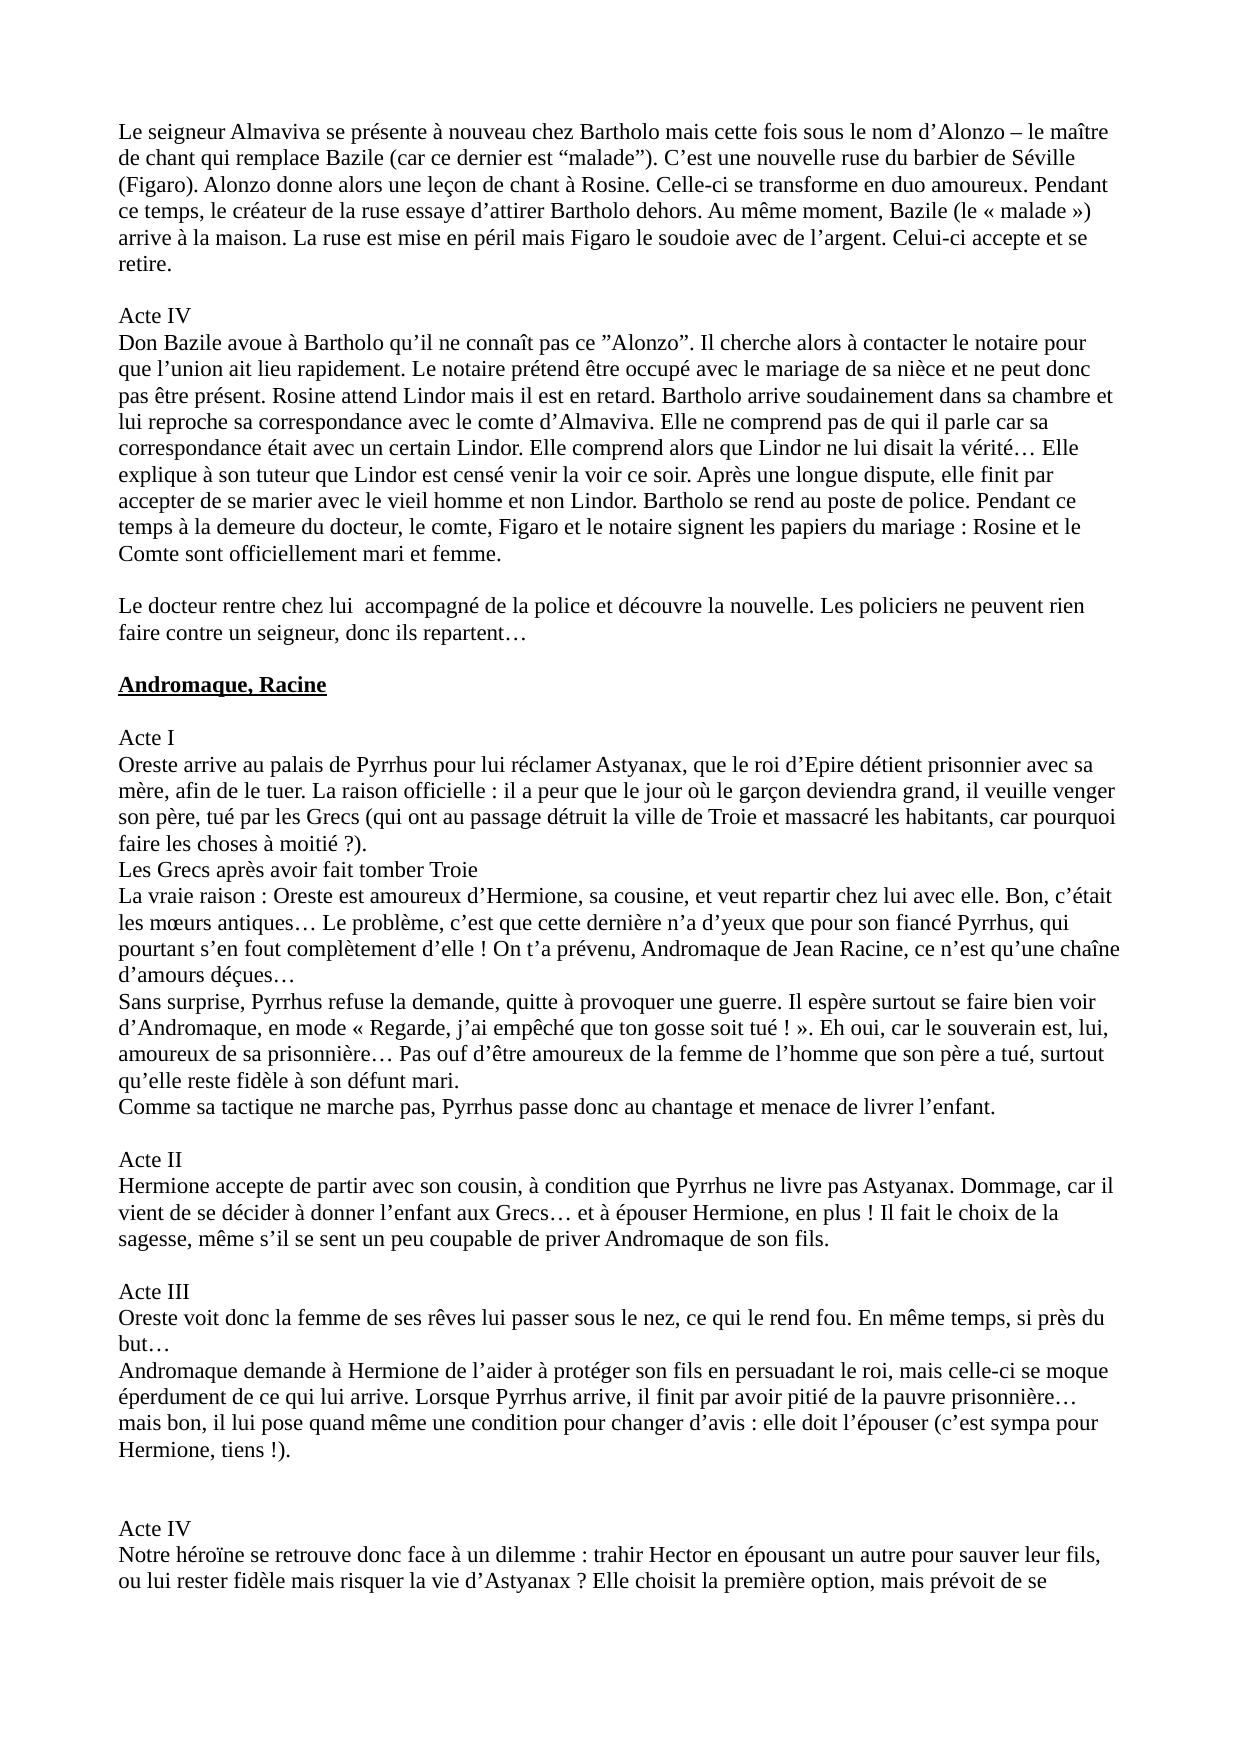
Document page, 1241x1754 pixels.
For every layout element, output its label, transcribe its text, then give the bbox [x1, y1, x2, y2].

text Acte I [118, 724, 1122, 751]
text Acte III [118, 1278, 1122, 1304]
text Acte IV [118, 303, 1122, 329]
text Acte IV [118, 1515, 1122, 1541]
text Comme sa tactique ne marche pas, Pyrrhus passe donc au chantage et menace de livrer l’enfant. [118, 1093, 1122, 1119]
text Don Bazile avoue à Bartholo qu’il ne connaît pas ce ”Alonzo”. Il cherche alors à contacter le notaire pour que l’union ait lieu rapidement. Le notaire prétend être occupé avec le mariage de sa nièce et ne peut donc pas être présent. Rosine attend Lindor mais il est en retard. Bartholo arrive soudainement dans sa chambre et lui reproche sa correspondance avec le comte d’Almaviva. Elle ne comprend pas de qui il parle car sa correspondance était avec un certain Lindor. Elle comprend alors que Lindor ne lui disait la vérité… Elle explique à son tuteur que Lindor est censé venir la voir ce soir. Après une longue dispute, elle finit par accepter de se marier avec le vieil homme et non Lindor. Bartholo se rend au poste de police. Pendant ce temps à la demeure du docteur, le comte, Figaro et le notaire signent les papiers du mariage : Rosine et le Comte sont officiellement mari et femme. [118, 329, 1122, 566]
text La vraie raison : Oreste est amoureux d’Hermione, sa cousine, et veut repartir chez lui avec elle. Bon, c’était les mœurs antiques… Le problème, c’est que cette dernière n’a d’yeux que pour son fiancé Pyrrhus, qui pourtant s’en fout complètement d’elle ! On t’a prévenu, Andromaque de Jean Racine, ce n’est qu’une chaîne d’amours déçues… [118, 882, 1122, 988]
text Andromaque demande à Hermione de l’aider à protéger son fils en persuadant le roi, mais celle-ci se moque éperdument de ce qui lui arrive. Lorsque Pyrrhus arrive, il finit par avoir pitié de la pauvre prisonnière… mais bon, il lui pose quand même une condition pour changer d’avis : elle doit l’épouser (c’est sympa pour Hermione, tiens !). [118, 1357, 1122, 1462]
text Oreste arrive au palais de Pyrrhus pour lui réclamer Astyanax, que le roi d’Epire détient prisonnier avec sa mère, afin de le tuer. La raison officielle : il a peur que le jour où le garçon deviendra grand, il veuille venger son père, tué par les Grecs (qui ont au passage détruit la ville de Troie et massacré les habitants, car pourquoi faire les choses à moitié ?). [118, 751, 1122, 856]
text Le seigneur Almaviva se présente à nouveau chez Bartholo mais cette fois sous le nom d’Alonzo – le maître de chant qui remplace Bazile (car ce dernier est “malade”). C’est une nouvelle ruse du barbier de Séville (Figaro). Alonzo donne alors une leçon de chant à Rosine. Celle-ci se transforme en duo amoureux. Pendant ce temps, le créateur de la ruse essaye d’attirer Bartholo dehors. Au même moment, Bazile (le « malade ») arrive à la maison. La ruse est mise en péril mais Figaro le soudoie avec de l’argent. Celui-ci accepte et se retire. [118, 118, 1122, 276]
text Acte II [118, 1146, 1122, 1172]
text Oreste voit donc la femme de ses rêves lui passer sous le nez, ce qui le rend fou. En même temps, si près du but… [118, 1304, 1122, 1357]
text Le docteur rentre chez lui accompagné de la police et découvre la nouvelle. Les policiers ne peuvent rien faire contre un seigneur, donc ils repartent… [118, 592, 1122, 645]
text Andromaque, Racine [118, 672, 1122, 698]
text Notre héroïne se retrouve donc face à un dilemme : trahir Hector en épousant un autre pour sauver leur fils, ou lui rester fidèle mais risquer la vie d’Astyanax ? Elle choisit la première option, mais prévoit de se [118, 1541, 1122, 1594]
text Hermione accepte de partir avec son cousin, à condition que Pyrrhus ne livre pas Astyanax. Dommage, car il vient de se décider à donner l’enfant aux Grecs… et à épouser Hermione, en plus ! Il fait le choix de la sagesse, même s’il se sent un peu coupable de priver Andromaque de son fils. [118, 1172, 1122, 1251]
text Sans surprise, Pyrrhus refuse la demande, quitte à provoquer une guerre. Il espère surtout se faire bien voir d’Andromaque, en mode « Regarde, j’ai empêché que ton gosse soit tué ! ». Eh oui, car le souverain est, lui, amoureux de sa prisonnière… Pas ouf d’être amoureux de la femme de l’homme que son père a tué, surtout qu’elle reste fidèle à son défunt mari. [118, 988, 1122, 1093]
text Les Grecs après avoir fait tomber Troie [118, 856, 1122, 882]
